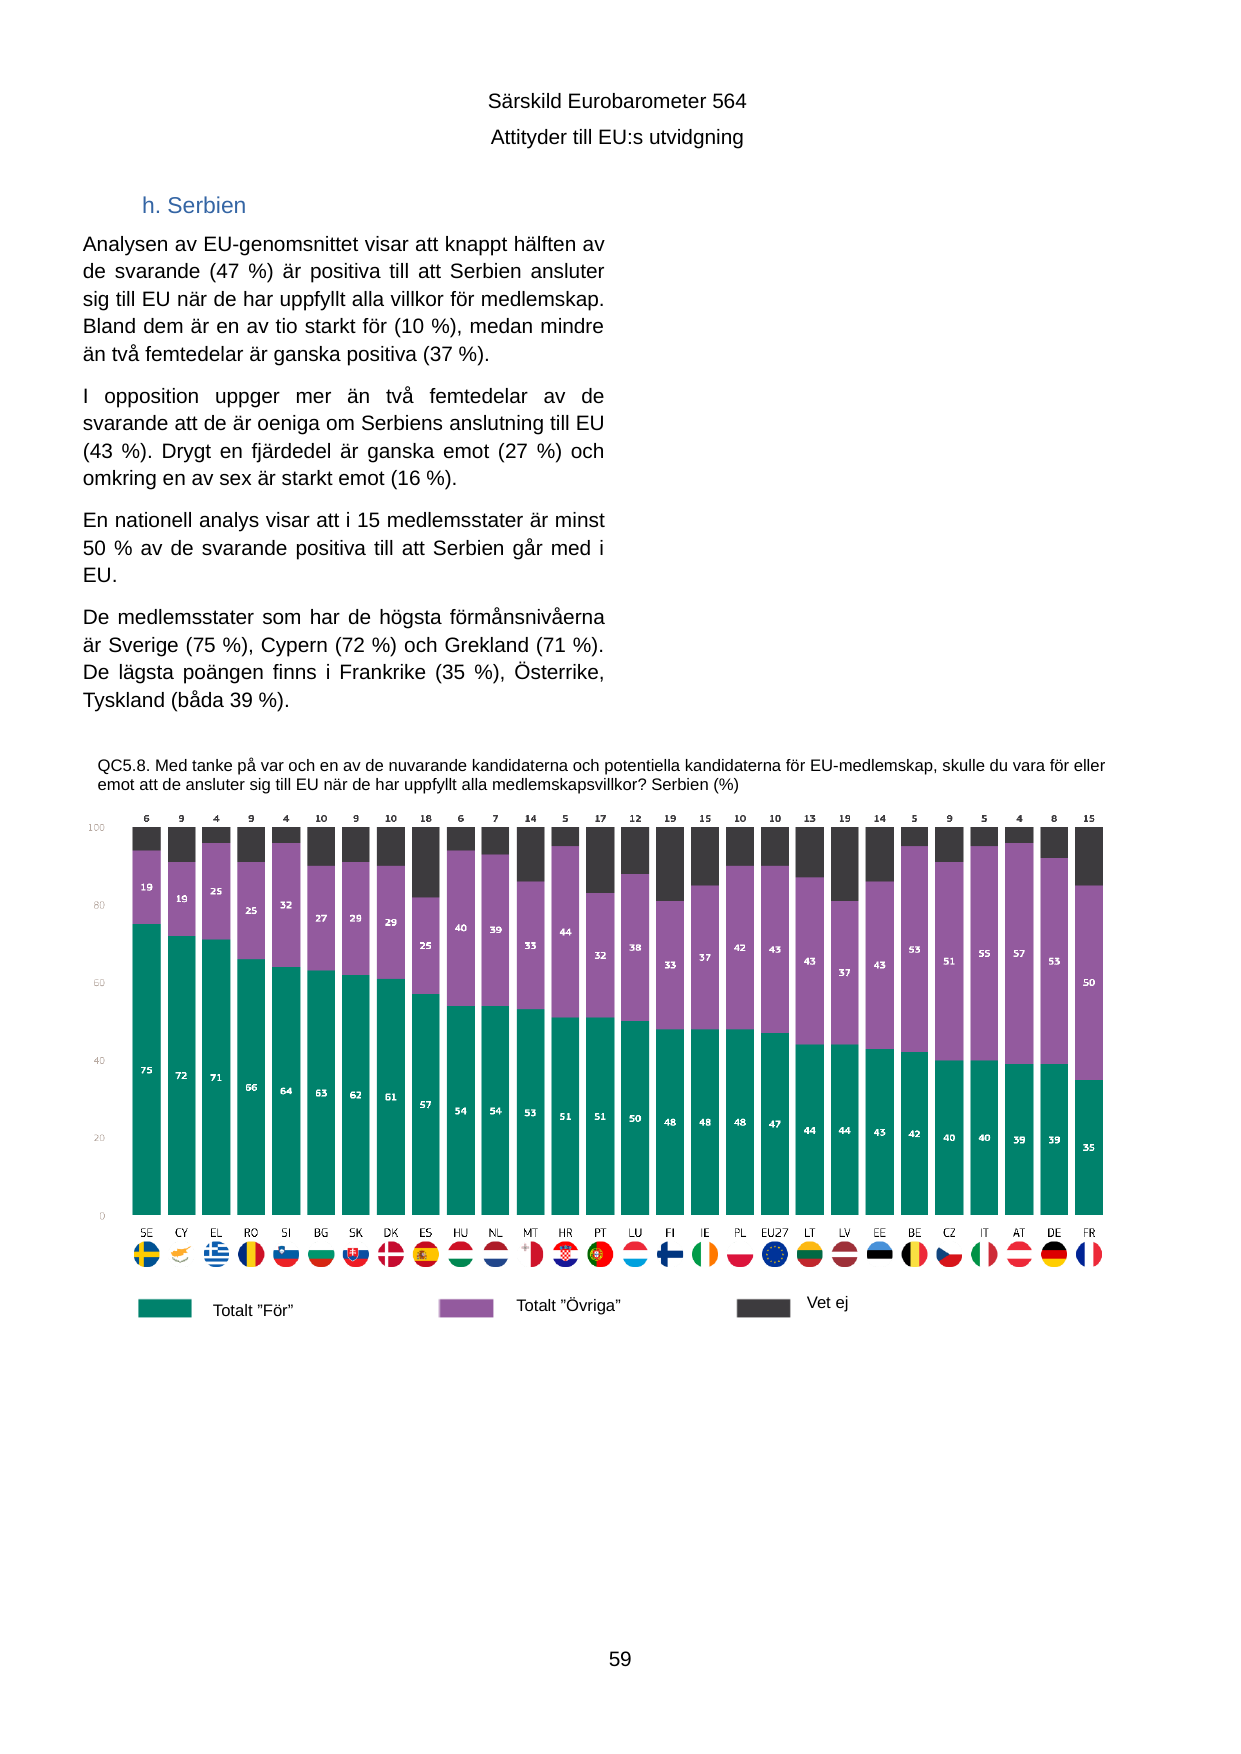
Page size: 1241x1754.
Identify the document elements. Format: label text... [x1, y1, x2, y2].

text En nationell analys visar att i 15 medlemsstater är minst 50 % av de svarande positiva till att Serbien går med i EU. [83, 508, 605, 587]
picture [83, 803, 1114, 1282]
picture [108, 1283, 797, 1321]
text Analysen av EU-genomsnittet visar att knappt hälften av de svarande (47 %) är positiva till att Serbien ansluter sig till EU när de har uppfyllt alla villkor för medlemskap. Bland dem är en av tio starkt för (10 %), medan mindre än två femtedelar är ganska positiva (37 %). [83, 231, 605, 365]
subtitle h. Serbien [142, 192, 605, 219]
text De medlemsstater som har de högsta förmånsnivåerna är Sverige (75 %), Cypern (72 %) och Grekland (71 %). De lägsta poängen finns i Frankrike (35 %), Österrike, Tyskland (båda 39 %). [83, 605, 605, 712]
text I opposition uppger mer än två femtedelar av de svarande att de är oeniga om Serbiens anslutning till EU (43 %). Drygt en fjärdedel är ganska emot (27 %) och omkring en av sex är starkt emot (16 %). [83, 383, 605, 490]
